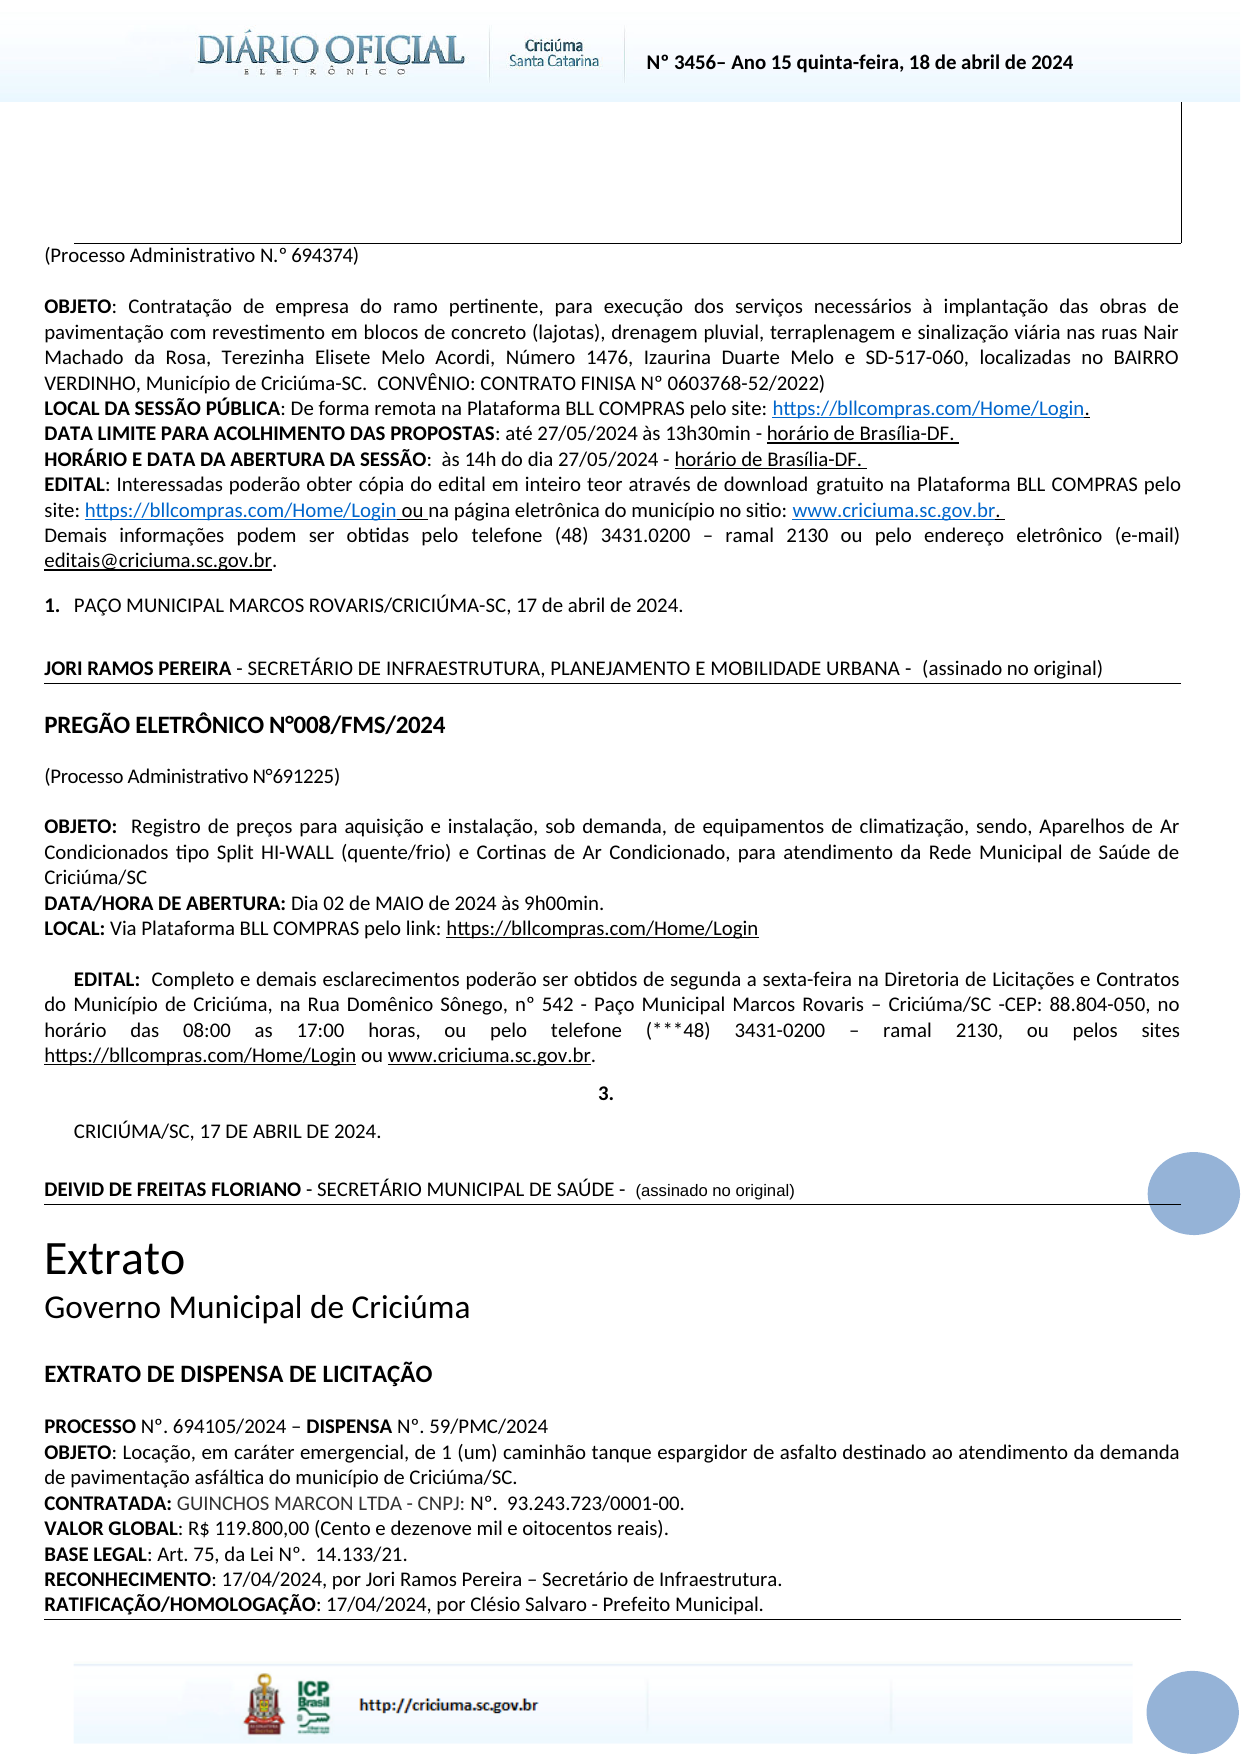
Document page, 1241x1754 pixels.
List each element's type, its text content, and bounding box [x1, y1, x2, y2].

text DEIVID DE FREITAS FLORIANO - SECRETÁRIO MUNICIPAL DE SAÚDE - (assinado no original) [44, 1177, 1151, 1204]
text EDITAL: Completo e demais esclarecimentos poderão ser obtidos de segunda a sexta-feira na Diretoria de Licitações e Contratos do Município de Criciúma, na Rua Domênico Sônego, nº 542 - Paço Municipal Marcos Rovaris – Criciúma/SC -CEP: 88.804-050, no horário das 08:00 as 17:00 horas, ou pelo telefone (***48) 3431-0200 – ramal 2130, ou pelos sites https://bllcompras.com/Home/Login ou www.criciuma.sc.gov.br. [44, 966, 1181, 1068]
text CONTRATADA: GUINCHOS MARCON LTDA - CNPJ: Nº. 93.243.723/0001-00. [44, 1490, 1181, 1515]
text DATA/HORA DE ABERTURA: Dia 02 de MAIO de 2024 às 9h00min. [44, 890, 1181, 915]
text PREGÃO ELETRÔNICO N°008/FMS/2024 [44, 709, 1181, 740]
text VALOR GLOBAL: R$ 119.800,00 (Cento e dezenove mil e oitocentos reais). [44, 1515, 1181, 1541]
text OBJETO: Contratação de empresa do ramo pertinente, para execução dos serviços necessários à implantação das obras de pavimentação com revestimento em blocos de concreto (lajotas), drenagem pluvial, terraplenagem e sinalização viária nas ruas Nair Machado da Rosa, Terezinha Elisete Melo Acordi, Número 1476, Izaurina Duarte Melo e SD-517-060, localizadas no BAIRRO VERDINHO, Município de Criciúma-SC. CONVÊNIO: CONTRATO FINISA Nº 0603768-52/2022) [44, 293, 1181, 395]
text OBJETO: Locação, em caráter emergencial, de 1 (um) caminhão tanque espargidor de asfalto destinado ao atendimento da demanda de pavimentação asfáltica do município de Criciúma/SC. [44, 1439, 1181, 1490]
text Demais informações podem ser obtidas pelo telefone (48) 3431.0200 – ramal 2130 ou pelo endereço eletrônico (e-mail) editais@criciuma.sc.gov.br. [44, 522, 1181, 573]
text RECONHECIMENTO: 17/04/2024, por Jori Ramos Pereira – Secretário de Infraestrutura. [44, 1566, 1181, 1592]
text EXTRATO DE DISPENSA DE LICITAÇÃO [44, 1358, 1181, 1388]
text (Processo Administrativo N°691225) [44, 763, 1181, 788]
text BASE LEGAL: Art. 75, da Lei Nº. 14.133/21. [44, 1541, 1181, 1566]
text LOCAL DA SESSÃO PÚBLICA: De forma remota na Plataforma BLL COMPRAS pelo site: https://bllcompras.com/Home/Login. [44, 395, 1181, 421]
text CRICIÚMA/SC, 17 DE ABRIL DE 2024. [44, 1118, 1181, 1144]
text EDITAL: Interessadas poderão obter cópia do edital em inteiro teor através de download gratuito na Plataforma BLL COMPRAS pelo site: https://bllcompras.com/Home/Login ou na página eletrônica do município no sitio: www.criciuma.sc.gov.br. [44, 471, 1181, 522]
text PAÇO MUNICIPAL MARCOS ROVARIS/CRICIÚMA-SC, 17 de abril de 2024. [44, 592, 1181, 618]
text Extrato [44, 1228, 1181, 1287]
text PROCESSO Nº. 694105/2024 – DISPENSA Nº. 59/PMC/2024 [44, 1414, 1181, 1439]
text RATIFICAÇÃO/HOMOLOGAÇÃO: 17/04/2024, por Clésio Salvaro - Prefeito Municipal. [44, 1592, 1181, 1619]
text Governo Municipal de Criciúma [44, 1287, 1181, 1327]
text DATA LIMITE PARA ACOLHIMENTO DAS PROPOSTAS: até 27/05/2024 às 13h30min - horário de Brasília-DF. [44, 421, 1181, 446]
text (Processo Administrativo N.º 694374) [44, 243, 1181, 268]
text OBJETO: Registro de preços para aquisição e instalação, sob demanda, de equipamentos de climatização, sendo, Aparelhos de Ar Condicionados tipo Split HI-WALL (quente/frio) e Cortinas de Ar Condicionado, para atendimento da Rede Municipal de Saúde de Criciúma/SC [44, 814, 1181, 890]
text JORI RAMOS PEREIRA - SECRETÁRIO DE INFRAESTRUTURA, PLANEJAMENTO E MOBILIDADE URBANA - (assinado no original) [44, 656, 1181, 683]
text HORÁRIO E DATA DA ABERTURA DA SESSÃO: às 14h do dia 27/05/2024 - horário de Brasília-DF. [44, 446, 1181, 471]
text LOCAL: Via Plataforma BLL COMPRAS pelo link: https://bllcompras.com/Home/Login [44, 915, 1181, 941]
